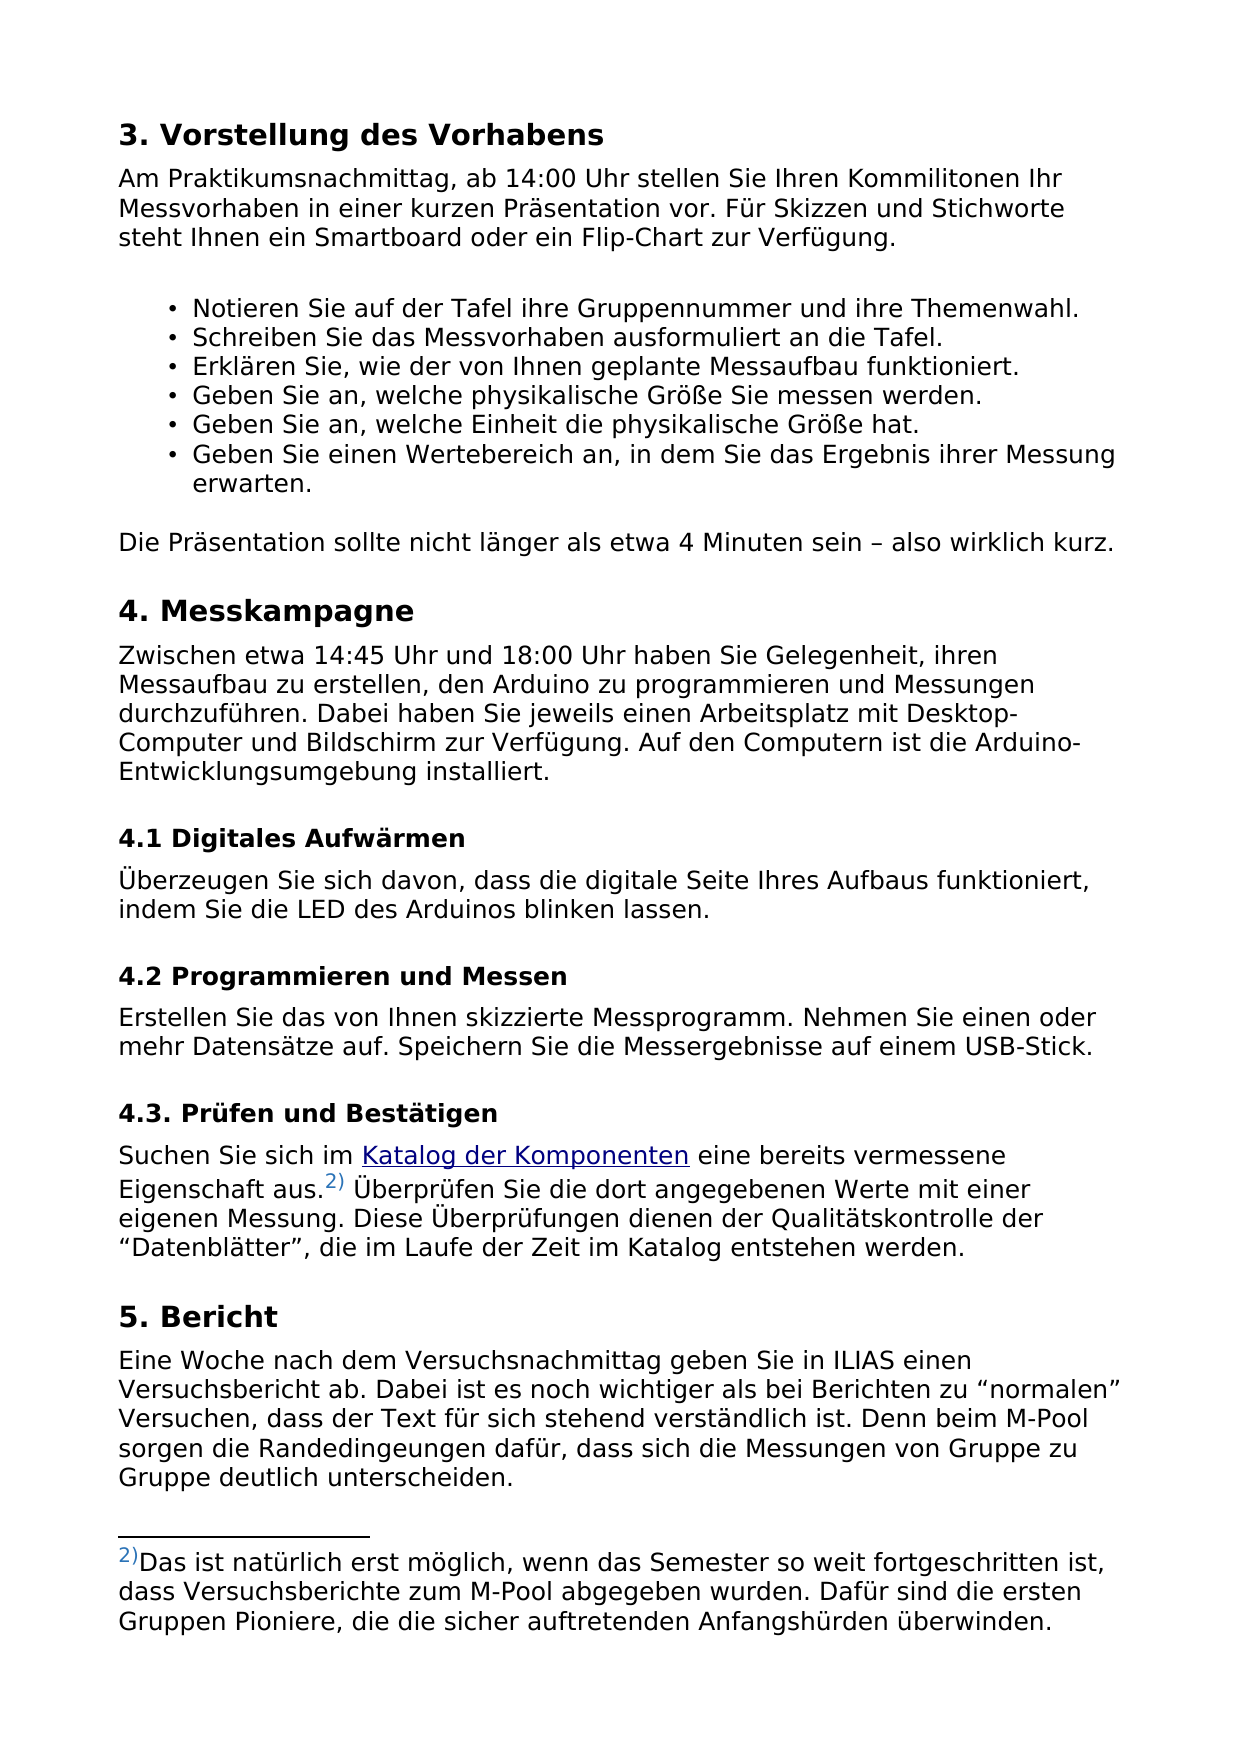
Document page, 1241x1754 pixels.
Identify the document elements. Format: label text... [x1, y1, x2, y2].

text Das ist natürlich erst möglich, wenn das Semester so weit fortgeschritten ist, dass Versuchsberichte zum M-Pool abgegeben wurden. Dafür sind die ersten Gruppen Pioniere, die die sicher auftretenden Anfangshürden überwinden. [118, 1543, 1122, 1636]
list Geben Sie einen Wertebereich an, in dem Sie das Ergebnis ihrer Messung erwarten. [177, 440, 1122, 498]
subtitle 5. Bericht [118, 1300, 1122, 1334]
text Eine Woche nach dem Versuchsnachmittag geben Sie in ILIAS einen Versuchsbericht ab. Dabei ist es noch wichtiger als bei Berichten zu “normalen” Versuchen, dass der Text für sich stehend verständlich ist. Denn beim M-Pool sorgen die Randedingeungen dafür, dass sich die Messungen von Gruppe zu Gruppe deutlich unterscheiden. [118, 1346, 1122, 1492]
subtitle 4.1 Digitales Aufwärmen [118, 824, 1122, 853]
subtitle 3. Vorstellung des Vorhabens [118, 118, 1122, 152]
subtitle 4. Messkampagne [118, 594, 1122, 628]
list Geben Sie an, welche physikalische Größe Sie messen werden. [177, 382, 1122, 411]
subtitle 4.3. Prüfen und Bestätigen [118, 1099, 1122, 1128]
list Notieren Sie auf der Tafel ihre Gruppennummer und ihre Themenwahl. [177, 294, 1122, 323]
text Überzeugen Sie sich davon, dass die digitale Seite Ihres Aufbaus funktioniert, indem Sie die LED des Arduinos blinken lassen. [118, 866, 1122, 924]
list Erklären Sie, wie der von Ihnen geplante Messaufbau funktioniert. [177, 352, 1122, 382]
text Suchen Sie sich im Katalog der Komponenten eine bereits vermessene Eigenschaft aus. Überprüfen Sie die dort angegebenen Werte mit einer eigenen Messung. Diese Überprüfungen dienen der Qualitätskontrolle der “Datenblätter”, die im Laufe der Zeit im Katalog entstehen werden. [118, 1141, 1122, 1262]
text Die Präsentation sollte nicht länger als etwa 4 Minuten sein – also wirklich kurz. [118, 528, 1122, 557]
text Zwischen etwa 14:45 Uhr und 18:00 Uhr haben Sie Gelegenheit, ihren Messaufbau zu erstellen, den Arduino zu programmieren und Messungen durchzuführen. Dabei haben Sie jeweils einen Arbeitsplatz mit Desktop-Computer und Bildschirm zur Verfügung. Auf den Computern ist die Arduino-Entwicklungsumgebung installiert. [118, 641, 1122, 787]
list Schreiben Sie das Messvorhaben ausformuliert an die Tafel. [177, 323, 1122, 352]
list Geben Sie an, welche Einheit die physikalische Größe hat. [177, 411, 1122, 440]
subtitle 4.2 Programmieren und Messen [118, 962, 1122, 991]
text Erstellen Sie das von Ihnen skizzierte Messprogramm. Nehmen Sie einen oder mehr Datensätze auf. Speichern Sie die Messergebnisse auf einem USB-Stick. [118, 1003, 1122, 1062]
text Am Praktikumsnachmittag, ab 14:00 Uhr stellen Sie Ihren Kommilitonen Ihr Messvorhaben in einer kurzen Präsentation vor. Für Skizzen und Stichworte steht Ihnen ein Smartboard oder ein Flip-Chart zur Verfügung. [118, 164, 1122, 252]
